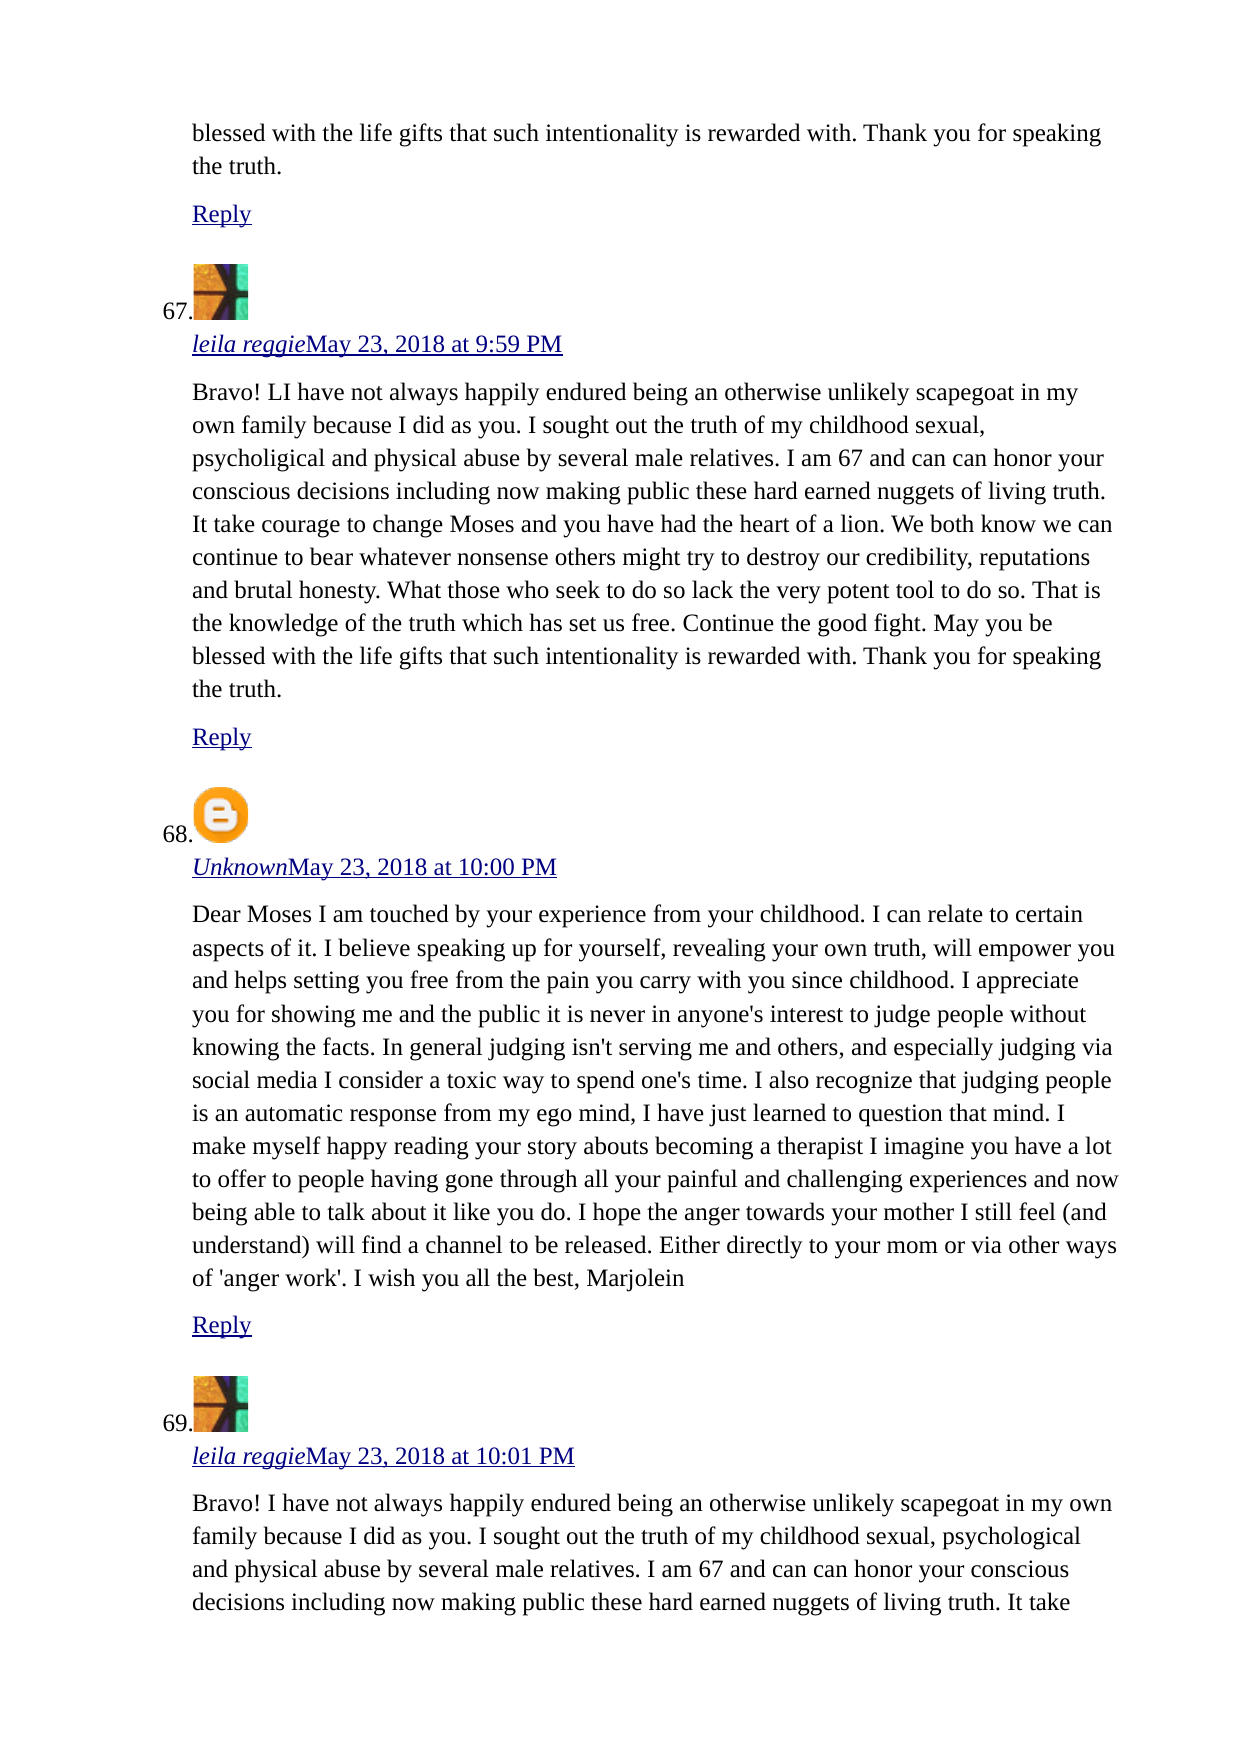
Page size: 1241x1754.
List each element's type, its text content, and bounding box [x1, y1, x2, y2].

list UnknownMay 23, 2018 at 10:00 PM [162, 852, 1122, 881]
picture [193, 1376, 249, 1432]
list Dear Moses I am touched by your experience from your childhood. I can relate to certain aspects of it. I believe speaking up for yourself, revealing your own truth, will empower you and helps setting you free from the pain you carry with you since childhood. I appreciate you for showing me and the public it is never in anyone's interest to judge people without knowing the facts. In general judging isn't serving me and others, and especially judging via social media I consider a toxic way to spend one's time. I also recognize that judging people is an automatic response from my ego mind, I have just learned to question that mind. I make myself happy reading your story abouts becoming a therapist I imagine you have a lot to offer to people having gone through all your painful and challenging experiences and now being able to talk about it like you do. I hope the anger towards your mother I still feel (and understand) will find a channel to be released. Either directly to your mom or via other ways of 'anger work'. I wish you all the best, Marjolein [162, 899, 1122, 1292]
list Reply [162, 1310, 1122, 1339]
list blessed with the life gifts that such intentionality is rewarded with. Thank you for speaking the truth. [162, 118, 1122, 180]
list leila reggieMay 23, 2018 at 9:59 PM [162, 329, 1122, 358]
picture [193, 787, 249, 843]
picture [193, 264, 249, 320]
list Bravo! I have not always happily endured being an otherwise unlikely scapegoat in my own family because I did as you. I sought out the truth of my childhood sexual, psychological and physical abuse by several male relatives. I am 67 and can can honor your conscious decisions including now making public these hard earned nuggets of living truth. It take [162, 1488, 1122, 1616]
list Bravo! LI have not always happily endured being an otherwise unlikely scapegoat in my own family because I did as you. I sought out the truth of my childhood sexual, psycholigical and physical abuse by several male relatives. I am 67 and can can honor your conscious decisions including now making public these hard earned nuggets of living truth. It take courage to change Moses and you have had the heart of a lion. We both know we can continue to bear whatever nonsense others might try to destroy our credibility, reputations and brutal honesty. What those who seek to do so lack the very potent tool to do so. That is the knowledge of the truth which has set us free. Continue the good fight. May you be blessed with the life gifts that such intentionality is rewarded with. Thank you for speaking the truth. [162, 377, 1122, 703]
list Reply [162, 199, 1122, 227]
list Reply [162, 722, 1122, 750]
list leila reggieMay 23, 2018 at 10:01 PM [162, 1441, 1122, 1469]
